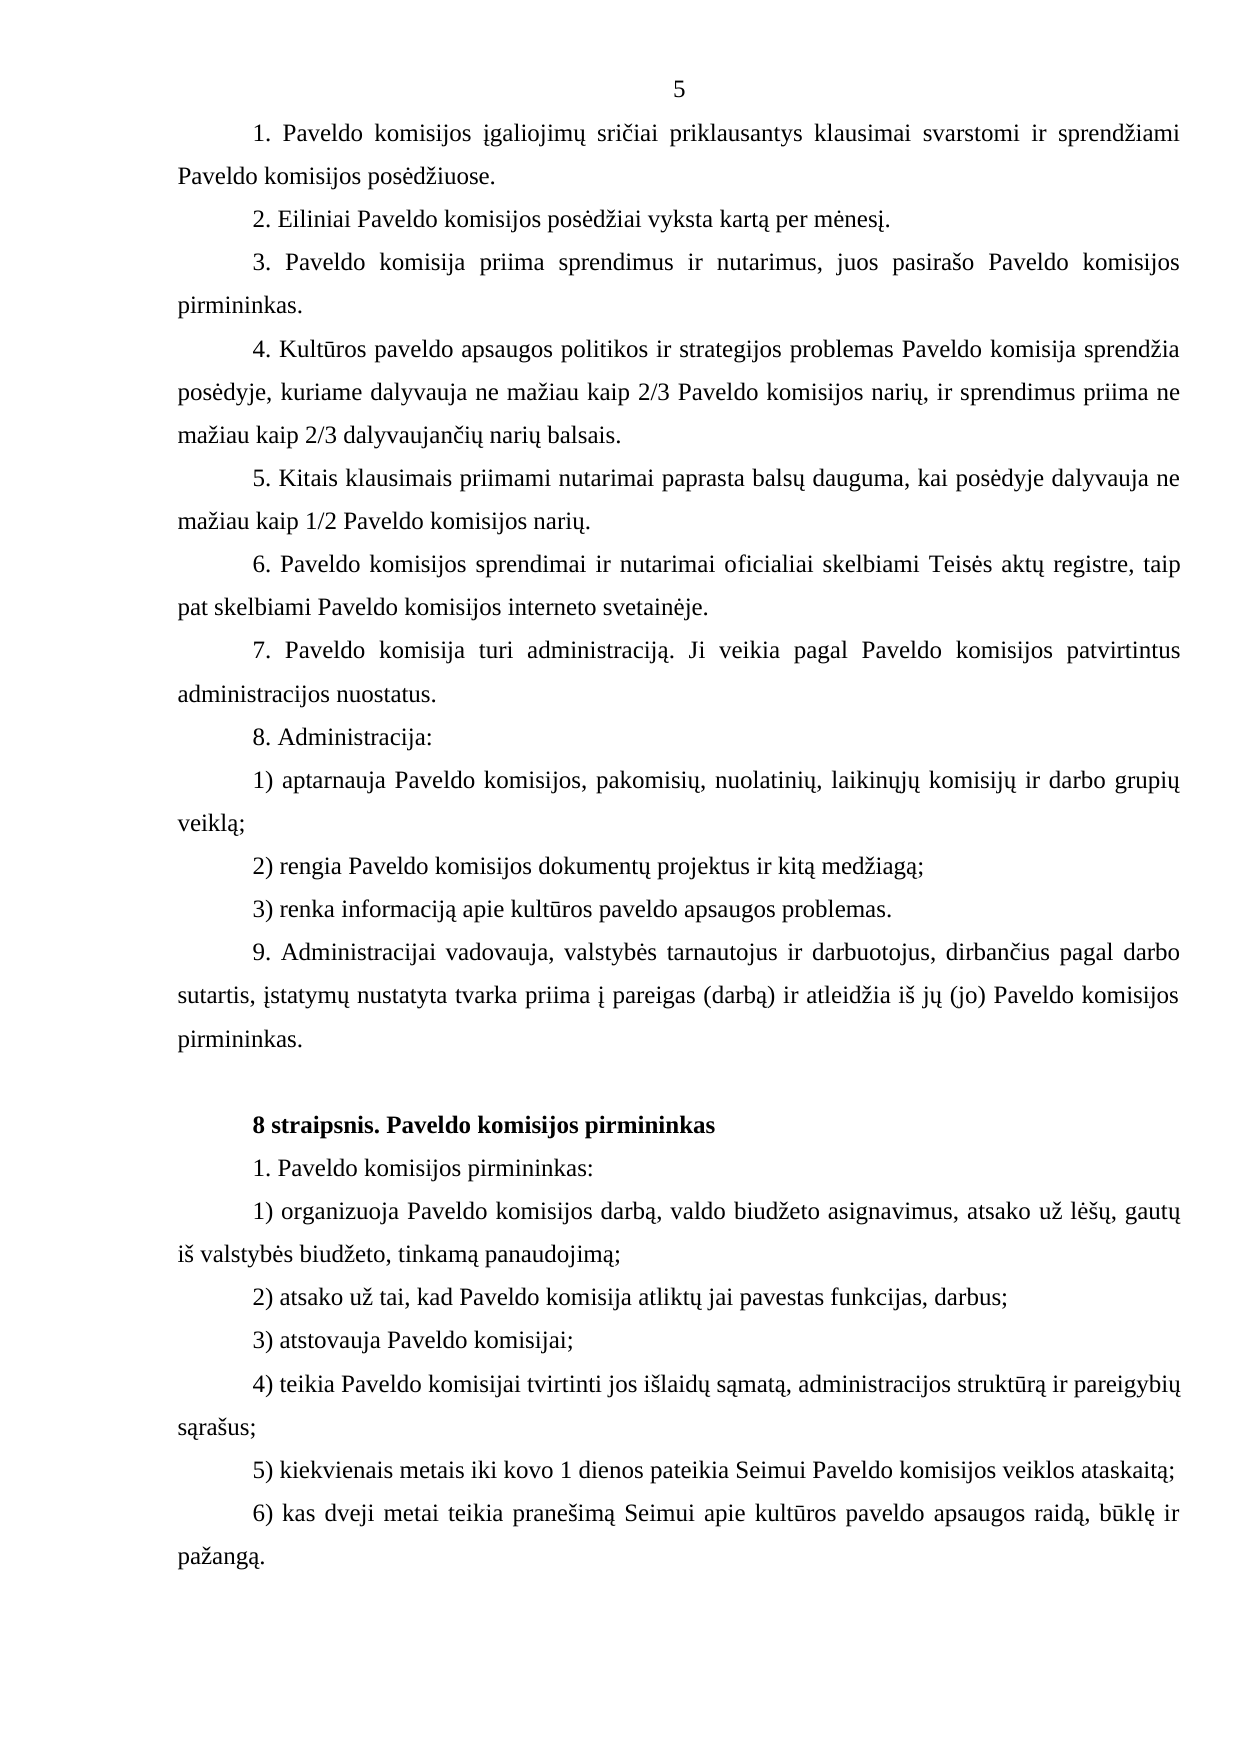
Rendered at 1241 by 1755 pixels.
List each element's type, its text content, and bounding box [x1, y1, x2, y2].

text 8 straipsnis. Paveldo komisijos pirmininkas [177, 1110, 1181, 1139]
text 4) teikia Paveldo komisijai tvirtinti jos išlaidų sąmatą, administracijos struktūrą ir pareigybių sąrašus; [177, 1369, 1181, 1441]
text 2) rengia Paveldo komisijos dokumentų projektus ir kitą medžiagą; [177, 851, 1181, 880]
text 8. Administracija: [177, 722, 1181, 751]
text 1) organizuoja Paveldo komisijos darbą, valdo biudžeto asignavimus, atsako už lėšų, gautų iš valstybės biudžeto, tinkamą panaudojimą; [177, 1196, 1181, 1268]
text 3. Paveldo komisija priima sprendimus ir nutarimus, juos pasirašo Paveldo komisijos pirmininkas. [177, 247, 1181, 319]
text 7. Paveldo komisija turi administraciją. Ji veikia pagal Paveldo komisijos patvirtintus administracijos nuostatus. [177, 636, 1181, 707]
text 9. Administracijai vadovauja, valstybės tarnautojus ir darbuotojus, dirbančius pagal darbo sutartis, įstatymų nustatyta tvarka priima į pareigas (darbą) ir atleidžia iš jų (jo) Paveldo komisijos pirmininkas. [177, 937, 1181, 1052]
text 5) kiekvienais metais iki kovo 1 dienos pateikia Seimui Paveldo komisijos veiklos ataskaitą; [177, 1455, 1181, 1484]
text 2. Eiliniai Paveldo komisijos posėdžiai vyksta kartą per mėnesį. [177, 204, 1181, 233]
text 1. Paveldo komisijos įgaliojimų sričiai priklausantys klausimai svarstomi ir sprendžiami Paveldo komisijos posėdžiuose. [177, 118, 1181, 190]
text 1. Paveldo komisijos pirmininkas: [177, 1153, 1181, 1182]
text 4. Kultūros paveldo apsaugos politikos ir strategijos problemas Paveldo komisija sprendžia posėdyje, kuriame dalyvauja ne mažiau kaip 2/3 Paveldo komisijos narių, ir sprendimus priima ne mažiau kaip 2/3 dalyvaujančių narių balsais. [177, 334, 1181, 449]
text 6. Paveldo komisijos sprendimai ir nutarimai oficialiai skelbiami Teisės aktų registre, taip pat skelbiami Paveldo komisijos interneto svetainėje. [177, 549, 1181, 621]
text 3) atstovauja Paveldo komisijai; [177, 1326, 1181, 1354]
text 5. Kitais klausimais priimami nutarimai paprasta balsų dauguma, kai posėdyje dalyvauja ne mažiau kaip 1/2 Paveldo komisijos narių. [177, 463, 1181, 535]
text 1) aptarnauja Paveldo komisijos, pakomisių, nuolatinių, laikinųjų komisijų ir darbo grupių veiklą; [177, 765, 1181, 837]
text 6) kas dveji metai teikia pranešimą Seimui apie kultūros paveldo apsaugos raidą, būklę ir pažangą. [177, 1498, 1181, 1570]
text 3) renka informaciją apie kultūros paveldo apsaugos problemas. [177, 894, 1181, 923]
text 2) atsako už tai, kad Paveldo komisija atliktų jai pavestas funkcijas, darbus; [177, 1282, 1181, 1311]
